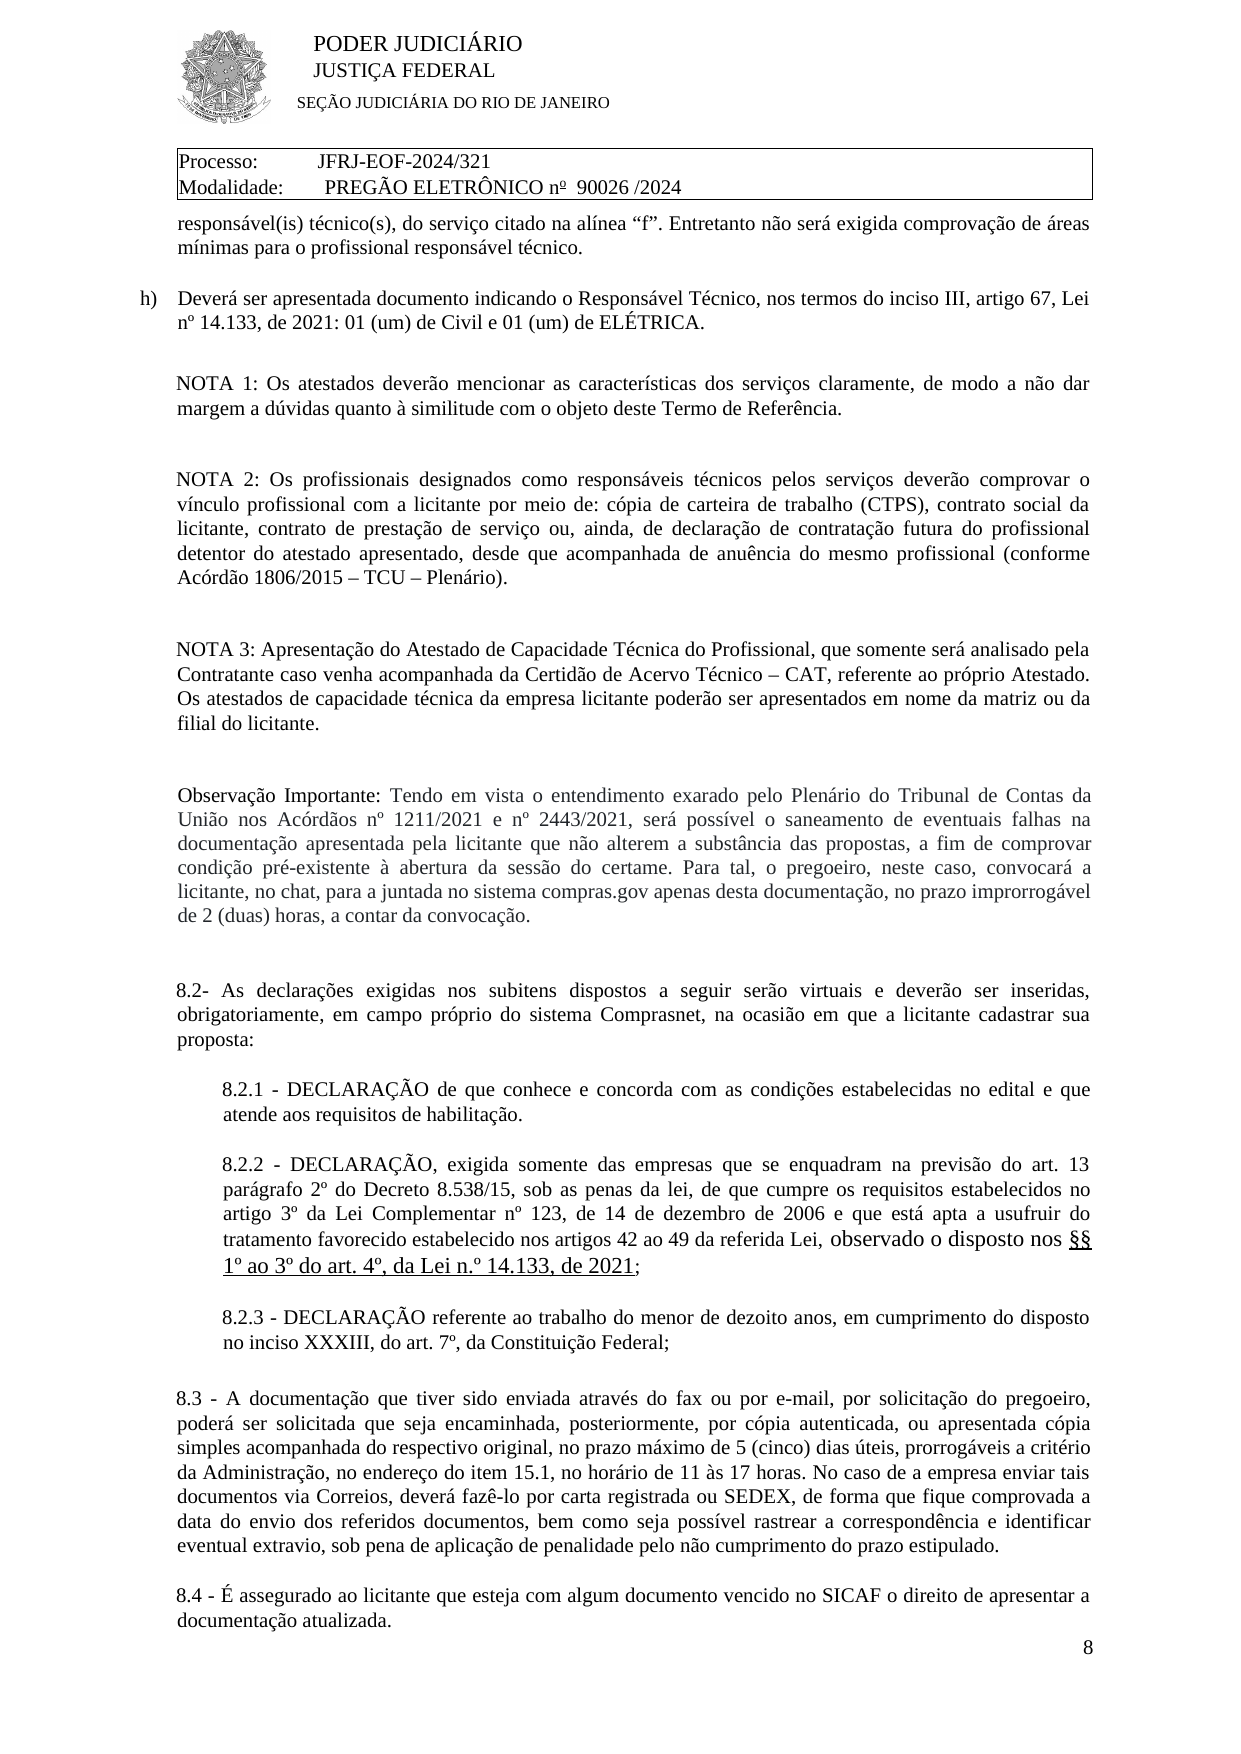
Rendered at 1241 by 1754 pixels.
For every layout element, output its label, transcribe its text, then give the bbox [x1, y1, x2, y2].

text 8.3 - A documentação que tiver sido enviada através do fax ou por e-mail, por solicitação do pregoeiro, poderá ser solicitada que seja encaminhada, posteriormente, por cópia autenticada, ou apresentada cópia simples acompanhada do respectivo original, no prazo máximo de 5 (cinco) dias úteis, prorrogáveis a critério da Administração, no endereço do item 15.1, no horário de 11 às 17 horas. No caso de a empresa enviar tais documentos via Correios, deverá fazê-lo por carta registrada ou SEDEX, de forma que fique comprovada a data do envio dos referidos documentos, bem como seja possível rastrear a correspondência e identificar eventual extravio, sob pena de aplicação de penalidade pelo não cumprimento do prazo estipulado. [176, 1386, 1091, 1557]
text 8.2.3 - DECLARAÇÃO referente ao trabalho do menor de dezoito anos, em cumprimento do disposto no inciso XXXIII, do art. 7º, da Constituição Federal; [222, 1305, 1091, 1354]
text 8.2.2 - DECLARAÇÃO, exigida somente das empresas que se enquadram na previsão do art. 13 parágrafo 2º do Decreto 8.538/15, sob as penas da lei, de que cumpre os requisitos estabelecidos no artigo 3º da Lei Complementar nº 123, de 14 de dezembro de 2006 e que está apta a usufruir do tratamento favorecido estabelecido nos artigos 42 ao 49 da referida Lei, observado o disposto nos §§ 1º ao 3º do art. 4º, da Lei n.º 14.133, de 2021; [222, 1152, 1091, 1279]
text Observação Importante: Tendo em vista o entendimento exarado pelo Plenário do Tribunal de Contas da União nos Acórdãos nº 1211/2021 e nº 2443/2021, será possível o saneamento de eventuais falhas na documentação apresentada pela licitante que não alterem a substância das propostas, a fim de comprovar condição pré-existente à abertura da sessão do certame. Para tal, o pregoeiro, neste caso, convocará a licitante, no chat, para a juntada no sistema compras.gov apenas desta documentação, no prazo improrrogável de 2 (duas) horas, a contar da convocação. [177, 782, 1093, 927]
list responsável(is) técnico(s), do serviço citado na alínea “f”. Entretanto não será exigida comprovação de áreas mínimas para o profissional responsável técnico. [140, 211, 1091, 259]
text NOTA 3: Apresentação do Atestado de Capacidade Técnica do Profissional, que somente será analisado pela Contratante caso venha acompanhada da Certidão de Acervo Técnico – CAT, referente ao próprio Atestado. Os atestados de capacidade técnica da empresa licitante poderão ser apresentados em nome da matriz ou da filial do licitante. [176, 637, 1091, 735]
list Deverá ser apresentada documento indicando o Responsável Técnico, nos termos do inciso III, artigo 67, Lei nº 14.133, de 2021: 01 (um) de Civil e 01 (um) de ELÉTRICA. [140, 286, 1091, 334]
text NOTA 2: Os profissionais designados como responsáveis técnicos pelos serviços deverão comprovar o vínculo profissional com a licitante por meio de: cópia de carteira de trabalho (CTPS), contrato social da licitante, contrato de prestação de serviço ou, ainda, de declaração de contratação futura do profissional detentor do atestado apresentado, desde que acompanhada de anuência do mesmo profissional (conforme Acórdão 1806/2015 – TCU – Plenário). [176, 467, 1091, 589]
text NOTA 1: Os atestados deverão mencionar as características dos serviços claramente, de modo a não dar margem a dúvidas quanto à similitude com o objeto deste Termo de Referência. [176, 371, 1091, 419]
text 8.2- As declarações exigidas nos subitens dispostos a seguir serão virtuais e deverão ser inseridas, obrigatoriamente, em campo próprio do sistema Comprasnet, na ocasião em que a licitante cadastrar sua proposta: [176, 978, 1091, 1051]
text 8.2.1 - DECLARAÇÃO de que conhece e concorda com as condições estabelecidas no edital e que atende aos requisitos de habilitação. [222, 1077, 1091, 1126]
text 8.4 - É assegurado ao licitante que esteja com algum documento vencido no SICAF o direito de apresentar a documentação atualizada. [176, 1583, 1091, 1632]
